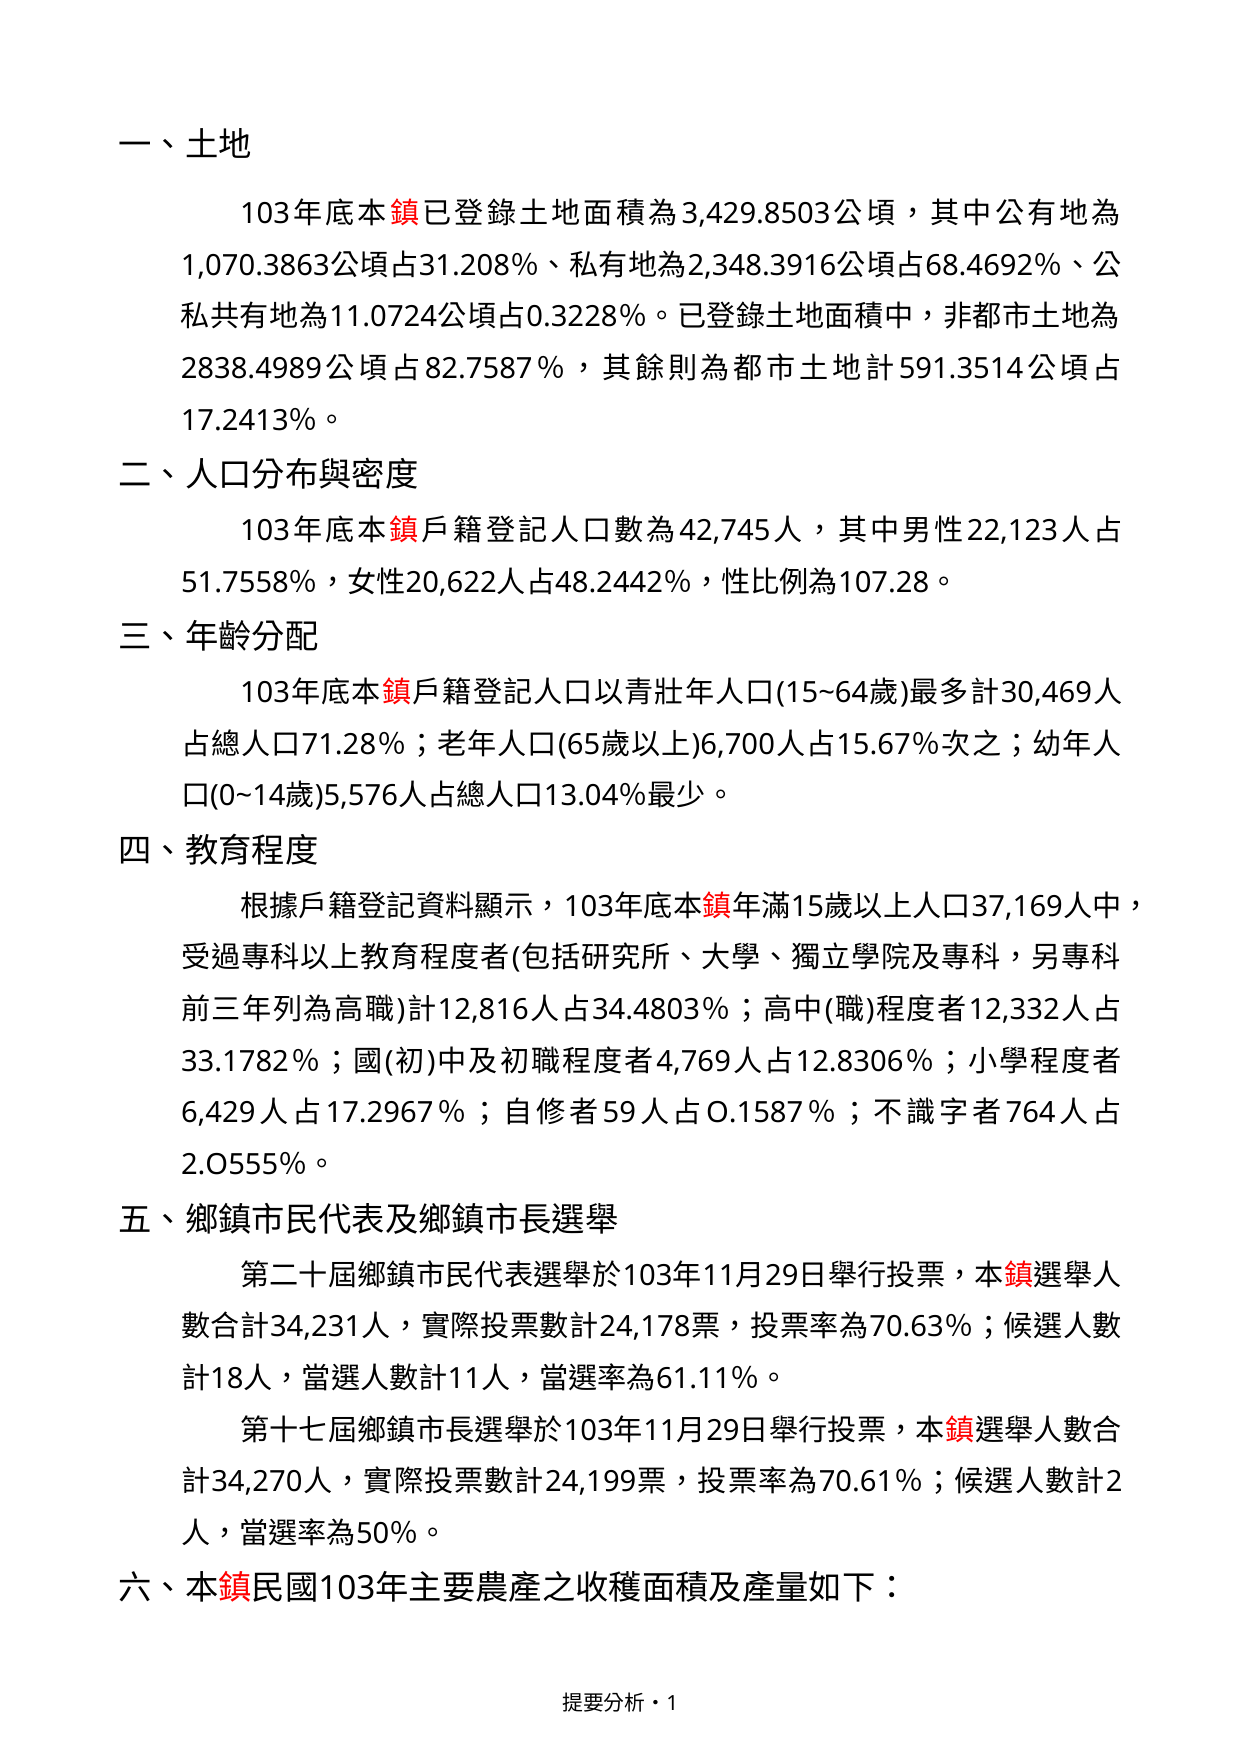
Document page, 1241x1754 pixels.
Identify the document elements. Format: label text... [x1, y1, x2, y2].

text 根據戶籍登記資料顯示，103年底本鎮年滿15歲以上人口37,169人中，受過專科以上教育程度者(包括研究所、大學、獨立學院及專科，另專科前三年列為高職)計12,816人占34.4803％；高中(職)程度者12,332人占33.1782％；國(初)中及初職程度者4,769人占12.8306％；小學程度者6,429人占17.2967％；自修者59人占O.1587％；不識字者764人占2.O555％。 [181, 882, 1122, 1183]
text 103年底本鎮已登錄土地面積為3,429.8503公頃，其中公有地為1,070.3863公頃占31.208％、私有地為2,348.3916公頃占68.4692％、公私共有地為11.0724公頃占0.3228％。已登錄土地面積中，非都市土地為2838.4989公頃占82.7587％，其餘則為都市土地計591.3514公頃占17.2413％。 [181, 189, 1122, 438]
text 第二十屆鄉鎮市民代表選舉於103年11月29日舉行投票，本鎮選舉人數合計34,231人，實際投票數計24,178票，投票率為70.63％；候選人數計18人，當選人數計11人，當選率為61.11％。 [181, 1251, 1122, 1397]
text 五、鄉鎮市民代表及鄉鎮市長選舉 [118, 1192, 1122, 1241]
text 二、人口分布與密度 [118, 448, 1122, 496]
text 103年底本鎮戶籍登記人口數為42,745人，其中男性22,123人占51.7558％，女性20,622人占48.2442％，性比例為107.28。 [181, 506, 1122, 601]
text 第十七屆鄉鎮市長選舉於103年11月29日舉行投票，本鎮選舉人數合計34,270人，實際投票數計24,199票，投票率為70.61％；候選人數計2人，當選率為50％。 [181, 1406, 1122, 1552]
text 四、教育程度 [118, 823, 1122, 872]
text 一、土地 [118, 118, 1122, 166]
text 103年底本鎮戶籍登記人口以青壯年人口(15~64歲)最多計30,469人占總人口71.28％；老年人口(65歲以上)6,700人占15.67％次之；幼年人口(0~14歲)5,576人占總人口13.04％最少。 [181, 668, 1122, 814]
text 三、年齡分配 [118, 610, 1122, 658]
subtitle 六、本鎮民國103年主要農產之收穫面積及產量如下： [118, 1561, 1122, 1609]
